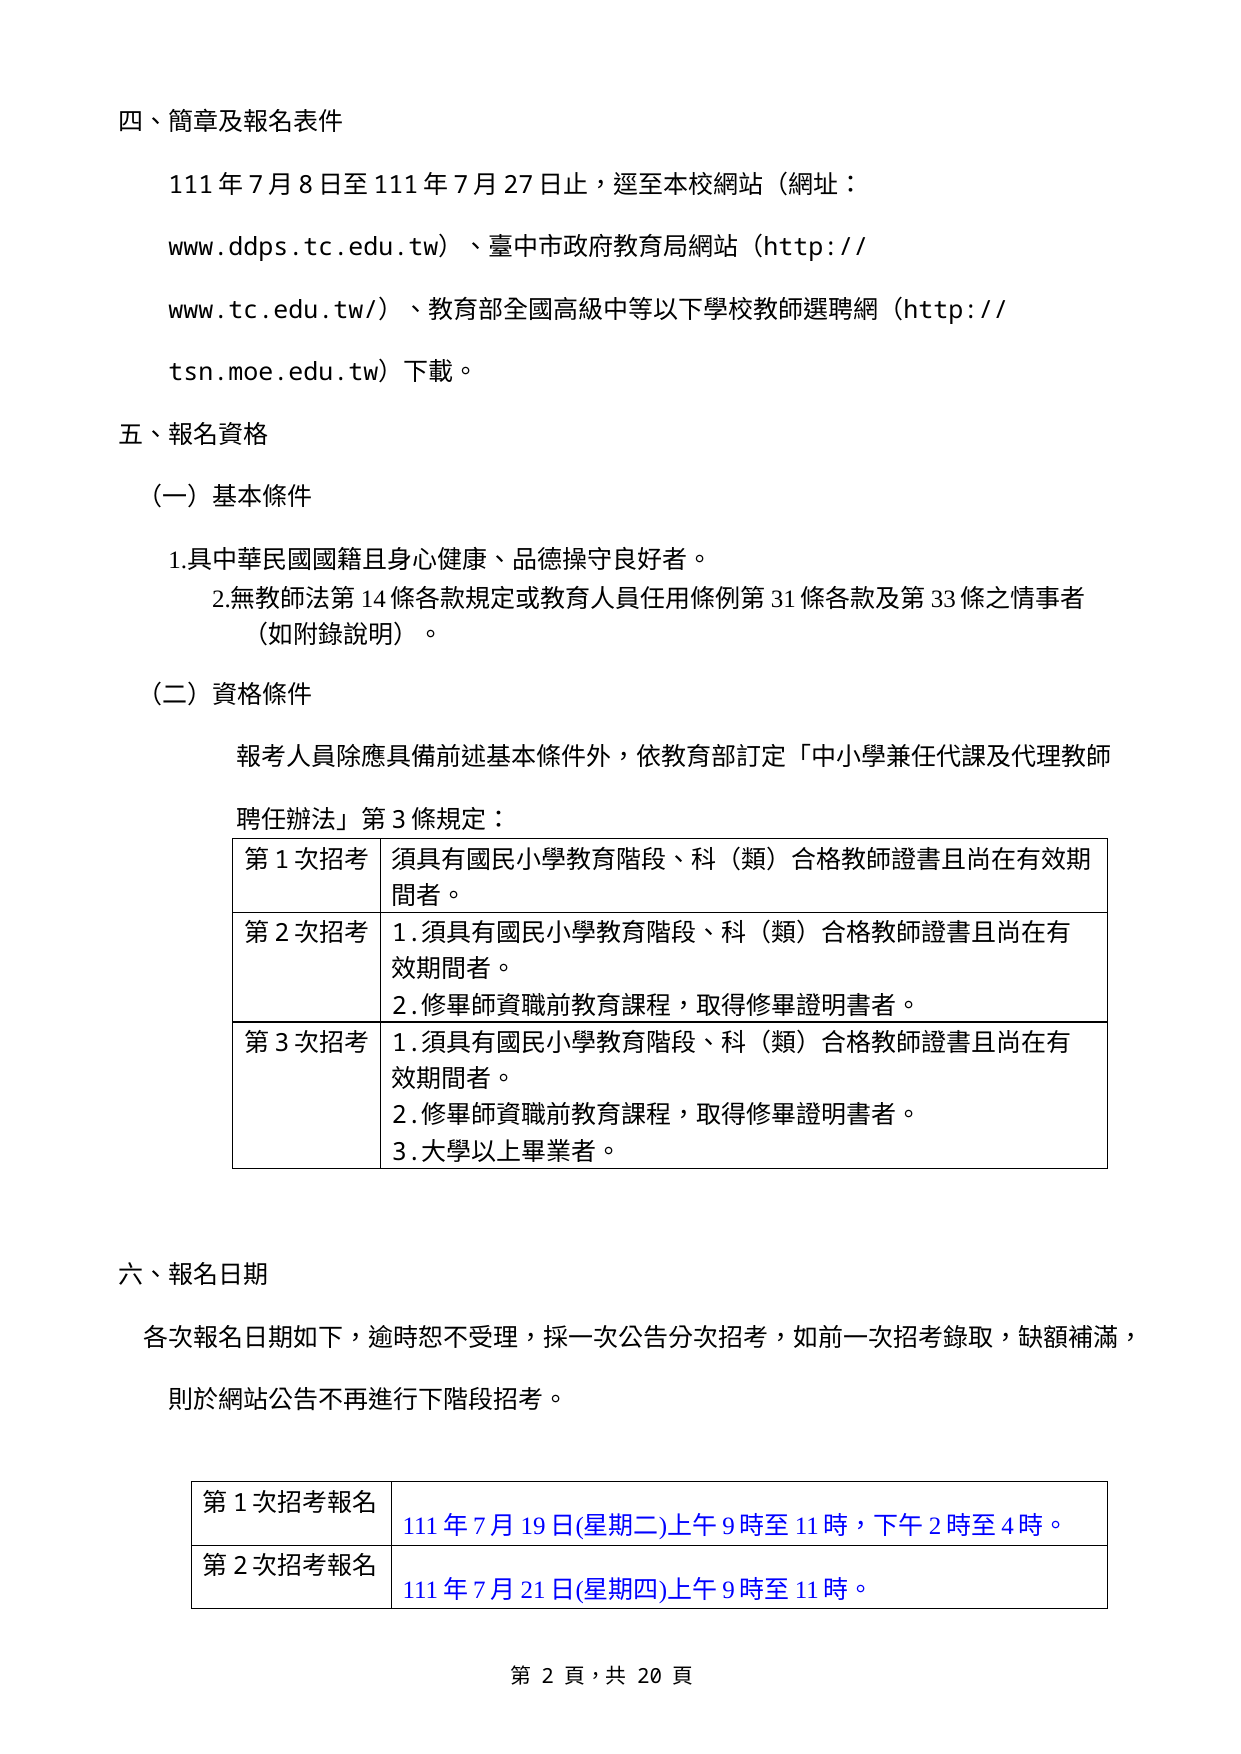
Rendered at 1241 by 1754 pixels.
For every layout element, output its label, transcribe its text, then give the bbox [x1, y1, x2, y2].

table_header 111年7月19日(星期二)上午9時至11時，下午2時至4時。 [392, 1482, 1107, 1544]
text （一）基本條件 [118, 453, 1122, 516]
text 各次報名日期如下，逾時恕不受理，採一次公告分次招考，如前一次招考錄取，缺額補滿，則於網站公告不再進行下階段招考。 [118, 1293, 1122, 1418]
text （二）資格條件 [118, 651, 1122, 713]
text 四、簡章及報名表件 111年7月8日至111年7月27日止，逕至本校網站（網址：www.ddps.tc.edu.tw）、臺中市政府教育局網站（http://www.tc.edu.tw/）、教育部全國高級中等以下學校教師選聘網（http://tsn.moe.edu.tw）下載。 [118, 78, 1122, 391]
text 五、報名資格 [118, 391, 1122, 453]
table_cell 1.須具有國民小學教育階段、科（類）合格教師證書且尚在有效期間者。 2.修畢師資職前教育課程，取得修畢證明書者。 [381, 913, 1107, 1021]
table_header 須具有國民小學教育階段、科（類）合格教師證書且尚在有效期間者。 [381, 839, 1107, 912]
table_cell 1.須具有國民小學教育階段、科（類）合格教師證書且尚在有效期間者。 2.修畢師資職前教育課程，取得修畢證明書者。 3.大學以上畢業者。 [381, 1023, 1107, 1167]
text 報考人員除應具備前述基本條件外，依教育部訂定「中小學兼任代課及代理教師聘任辦法」第3條規定： [236, 713, 1122, 838]
table_cell 第3次招考 [233, 1023, 380, 1167]
table_cell 111年7月21日(星期四)上午9時至11時。 [392, 1546, 1107, 1608]
text 六、報名日期 [118, 1231, 1122, 1293]
table_header 第1次招考報名 [192, 1482, 391, 1544]
table_cell 第2次招考 [233, 913, 380, 1021]
text 1.具中華民國國籍且身心健康、品德操守良好者。 [118, 516, 1122, 578]
table_cell 第2次招考報名 [192, 1546, 391, 1608]
table_header 第1次招考 [233, 839, 380, 912]
text 2.無教師法第14條各款規定或教育人員任用條例第31條各款及第33條之情事者（如附錄說明）。 [206, 578, 1122, 651]
